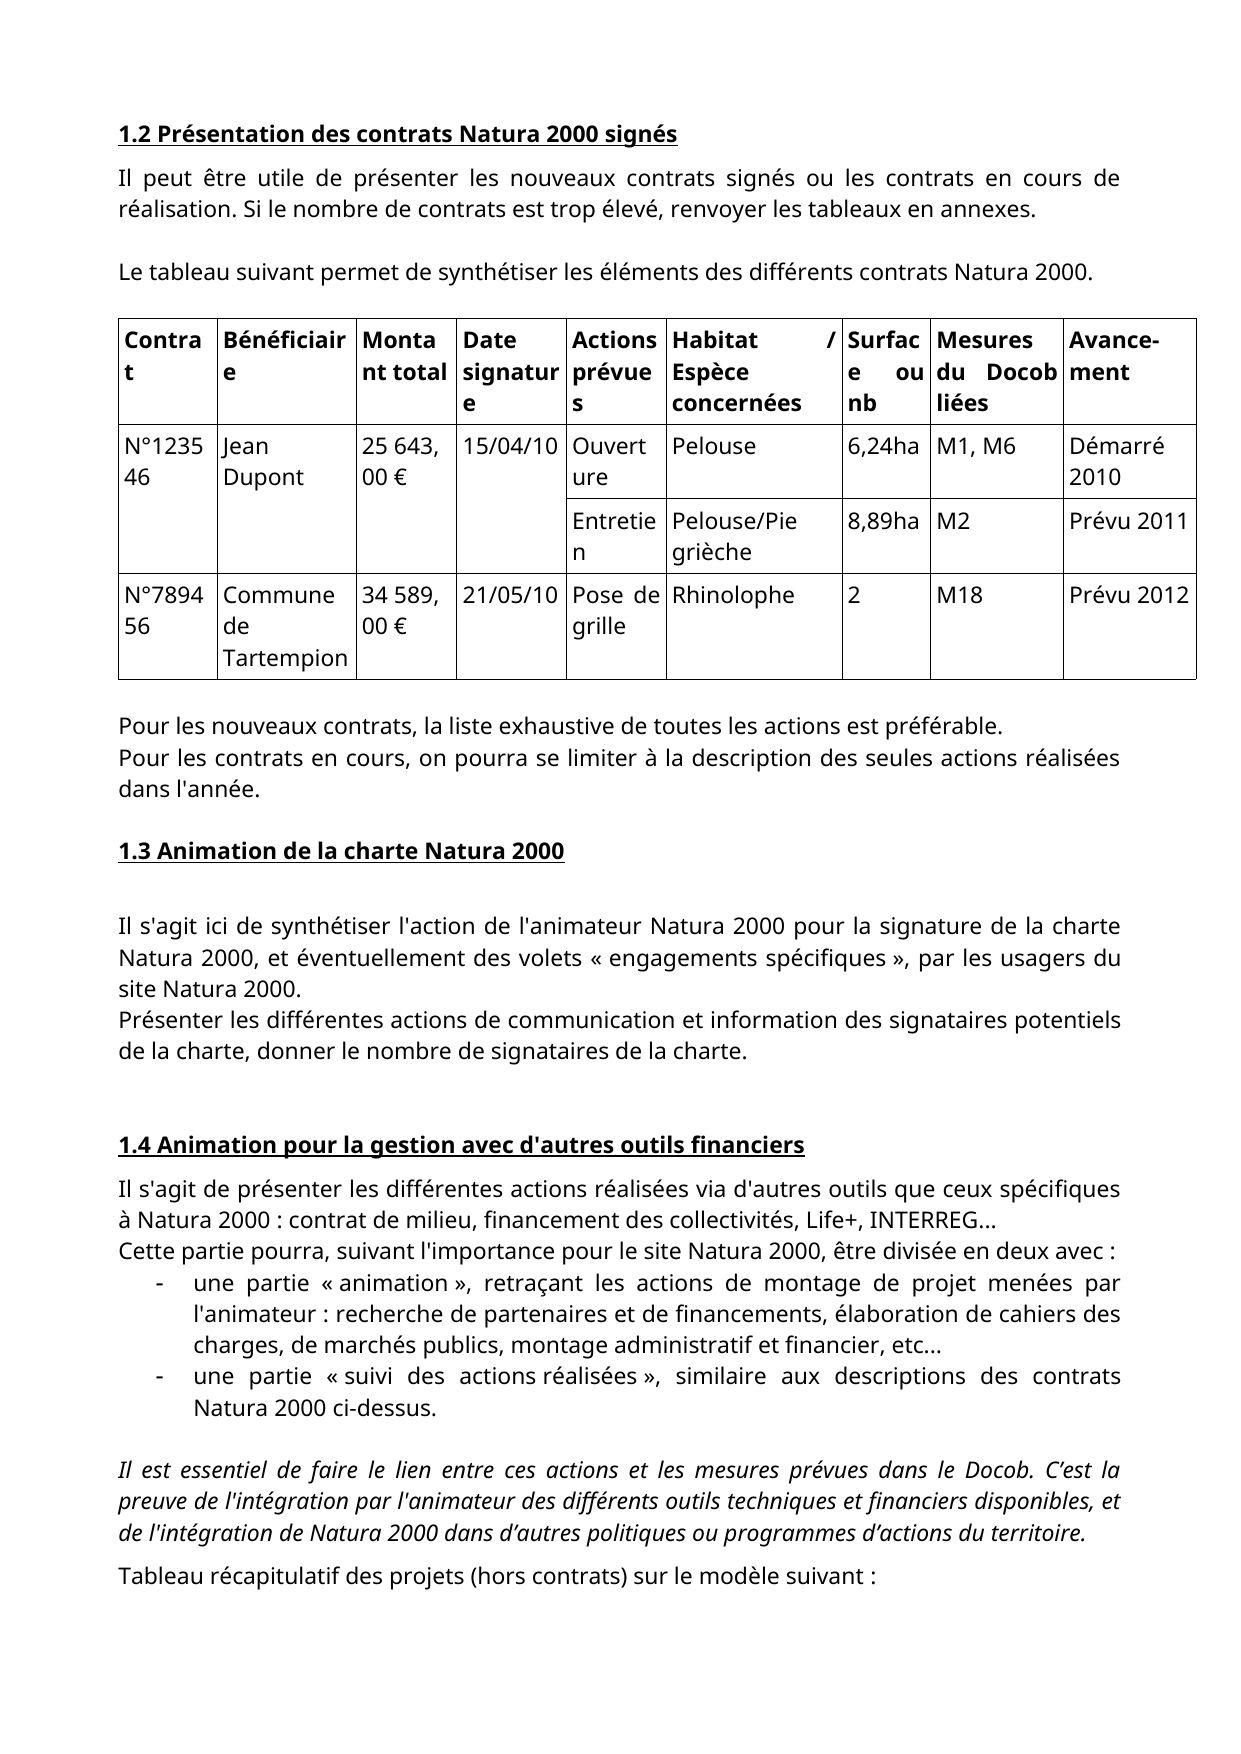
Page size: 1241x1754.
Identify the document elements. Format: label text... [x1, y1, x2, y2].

table_cell M2 [931, 499, 1063, 573]
table_cell M1, M6 [931, 425, 1063, 498]
table_header Contrat [119, 319, 217, 424]
subtitle 1.2 Présentation des contrats Natura 2000 signés [118, 118, 1122, 149]
table_cell 34 589,00 € [357, 574, 456, 678]
table_cell N°123546 [119, 425, 217, 573]
table_cell Ouverture [567, 425, 666, 498]
table_cell N°789456 [119, 574, 217, 678]
table_cell Pose de grille [567, 574, 666, 678]
table_header Surface ou nb [843, 319, 930, 424]
text Il peut être utile de présenter les nouveaux contrats signés ou les contrats en cours de réalisation. Si le nombre de contrats est trop élevé, renvoyer les tableaux en annexes. [118, 162, 1122, 224]
text Cette partie pourra, suivant l'importance pour le site Natura 2000, être divisée en deux avec : [118, 1235, 1122, 1267]
table_cell Rhinolophe [667, 574, 842, 678]
subtitle 1.4 Animation pour la gestion avec d'autres outils financiers [118, 1129, 1122, 1160]
table_cell Démarré 2010 [1064, 425, 1196, 498]
text Il est essentiel de faire le lien entre ces actions et les mesures prévues dans le Docob. C’est la preuve de l'intégration par l'animateur des différents outils techniques et financiers disponibles, et de l'intégration de Natura 2000 dans d’autres politiques ou programmes d’actions du territoire. [118, 1454, 1122, 1548]
list une partie « animation », retraçant les actions de montage de projet menées par l'animateur : recherche de partenaires et de financements, élaboration de cahiers des charges, de marchés publics, montage administratif et financier, etc... [156, 1267, 1122, 1360]
table_cell Entretien [567, 499, 666, 573]
table_header Avance- ment [1064, 319, 1196, 424]
text Présenter les différentes actions de communication et information des signataires potentiels de la charte, donner le nombre de signataires de la charte. [118, 1004, 1122, 1067]
table_cell 21/05/10 [457, 574, 566, 678]
text Tableau récapitulatif des projets (hors contrats) sur le modèle suivant : [118, 1560, 1122, 1592]
subtitle 1.3 Animation de la charte Natura 2000 [118, 835, 1122, 867]
table_header Date signature [457, 319, 566, 424]
table_header Actions prévues [567, 319, 666, 424]
table_header Mesures du Docob liées [931, 319, 1063, 424]
table_cell 25 643,00 € [357, 425, 456, 573]
table_header Habitat / Espèce concernées [667, 319, 842, 424]
text Pour les nouveaux contrats, la liste exhaustive de toutes les actions est préférable. [118, 710, 1122, 742]
text Le tableau suivant permet de synthétiser les éléments des différents contrats Natura 2000. [118, 256, 1122, 287]
table_cell 6,24ha [843, 425, 930, 498]
text Il s'agit ici de synthétiser l'action de l'animateur Natura 2000 pour la signature de la charte Natura 2000, et éventuellement des volets « engagements spécifiques », par les usagers du site Natura 2000. [118, 910, 1122, 1004]
text Pour les contrats en cours, on pourra se limiter à la description des seules actions réalisées dans l'année. [118, 742, 1122, 804]
table_cell Commune de Tartempion [218, 574, 356, 678]
table_cell Jean Dupont [218, 425, 356, 573]
table_cell M18 [931, 574, 1063, 678]
table_cell 8,89ha [843, 499, 930, 573]
table_cell Pelouse/Pie grièche [667, 499, 842, 573]
table_cell Prévu 2011 [1064, 499, 1196, 573]
table_header Montant total [357, 319, 456, 424]
table_cell 2 [843, 574, 930, 678]
text Il s'agit de présenter les différentes actions réalisées via d'autres outils que ceux spécifiques à Natura 2000 : contrat de milieu, financement des collectivités, Life+, INTERREG... [118, 1173, 1122, 1235]
table_cell Prévu 2012 [1064, 574, 1196, 678]
table_cell Pelouse [667, 425, 842, 498]
table_cell 15/04/10 [457, 425, 566, 573]
table_header Bénéficiaire [218, 319, 356, 424]
list une partie « suivi des actions réalisées », similaire aux descriptions des contrats Natura 2000 ci-dessus. [156, 1360, 1122, 1423]
